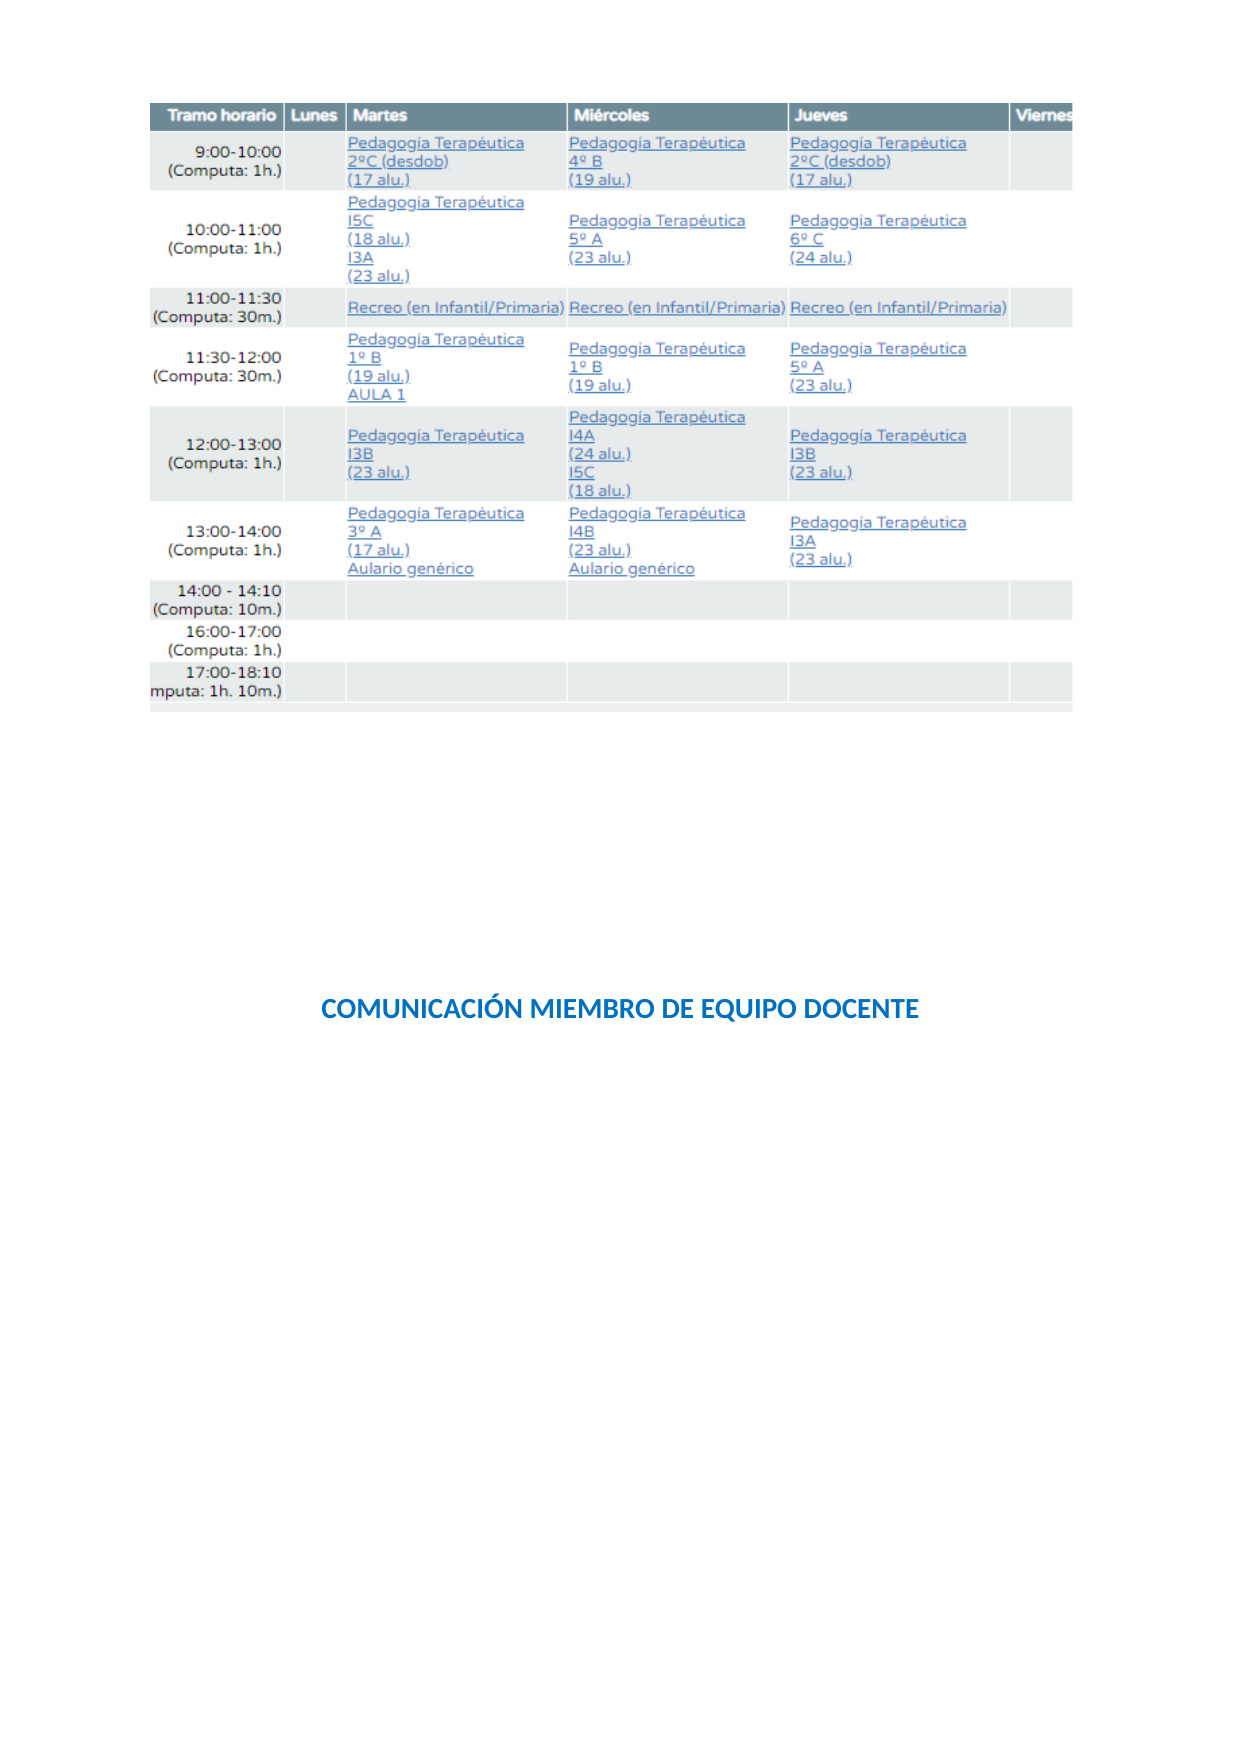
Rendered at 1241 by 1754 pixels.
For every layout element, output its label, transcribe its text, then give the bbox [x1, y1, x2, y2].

text COMUNICACIÓN MIEMBRO DE EQUIPO DOCENTE [177, 990, 1063, 1026]
picture [150, 103, 1073, 712]
